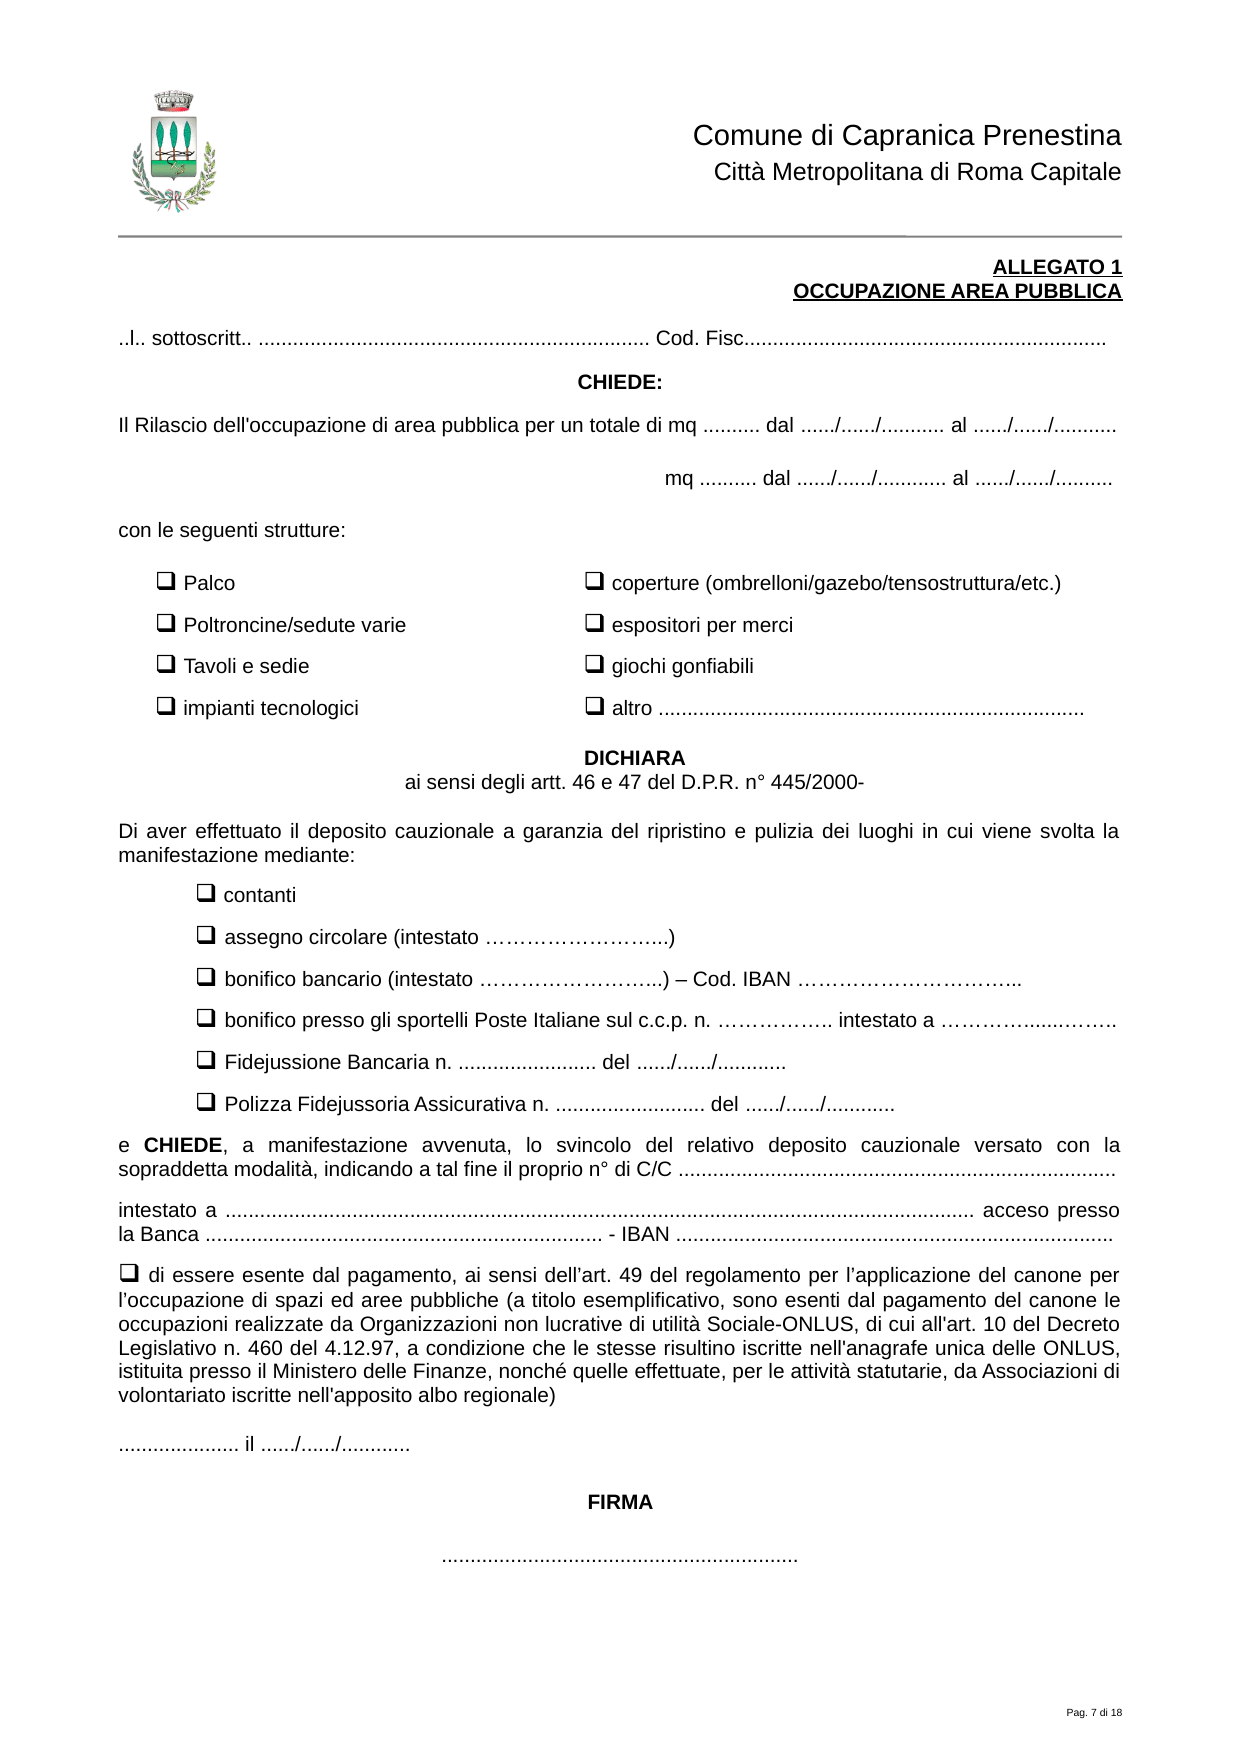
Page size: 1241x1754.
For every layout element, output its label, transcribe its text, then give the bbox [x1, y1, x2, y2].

text  bonifico presso gli sportelli Poste Italiane sul c.c.p. n. …………….. intestato a ………….......…….. [195, 1008, 1122, 1033]
text Comune di Capranica Prenestina [224, 118, 1122, 152]
text  di essere esente dal pagamento, ai sensi dell’art. 49 del regolamento per l’applicazione del canone per l’occupazione di spazi ed aree pubbliche (a titolo esemplificativo, sono esenti dal pagamento del canone le occupazioni realizzate da Organizzazioni non lucrative di utilità Sociale-ONLUS, di cui all'art. 10 del Decreto Legislativo n. 460 del 4.12.97, a condizione che le stesse risultino iscritte nell'anagrafe unica delle ONLUS, istituita presso il Ministero delle Finanze, nonché quelle effettuate, per le attività statutarie, da Associazioni di volontariato iscritte nell'apposito albo regionale) [118, 1262, 1122, 1407]
text  Palco  coperture (ombrelloni/gazebo/tensostruttura/etc.) [155, 571, 1122, 596]
text  bonifico bancario (intestato ……………………...) – Cod. IBAN …………………………... [195, 967, 1122, 992]
text intestato a .................................................................................................................................. acceso presso la Banca ..................................................................... - IBAN ............................................................................ [118, 1198, 1122, 1246]
subtitle DICHIARA [148, 746, 1122, 770]
text  Tavoli e sedie  giochi gonfiabili [155, 654, 1122, 679]
text .............................................................. [118, 1543, 1122, 1567]
text ..................... il ....../....../............ [118, 1432, 1122, 1456]
subtitle ai sensi degli artt. 46 e 47 del D.P.R. n° 445/2000- [148, 770, 1122, 794]
text  assegno circolare (intestato ……………………...) [195, 925, 1122, 950]
text ALLEGATO 1 [118, 254, 1122, 278]
text FIRMA [118, 1489, 1122, 1513]
text e CHIEDE, a manifestazione avvenuta, lo svincolo del relativo deposito cauzionale versato con la sopraddetta modalità, indicando a tal fine il proprio n° di C/C ............................................................................ [118, 1133, 1122, 1181]
text  Poltroncine/sedute varie  espositori per merci [155, 612, 1122, 637]
text  impianti tecnologici  altro .......................................................................... [155, 696, 1122, 721]
text CHIEDE: [118, 370, 1122, 394]
text  contanti [195, 883, 1122, 908]
text mq .......... dal ....../....../............ al ....../....../.......... [118, 466, 1122, 489]
text ..l.. sottoscritt.. .................................................................... Cod. Fisc............................................................... [118, 325, 1122, 349]
text con le seguenti strutture: [118, 518, 1122, 542]
text  Fidejussione Bancaria n. ........................ del ....../....../............ [195, 1050, 1122, 1075]
text Città Metropolitana di Roma Capitale [224, 157, 1122, 185]
picture [122, 87, 224, 219]
text  Polizza Fidejussoria Assicurativa n. .......................... del ....../....../............ [195, 1092, 1122, 1117]
text Di aver effettuato il deposito cauzionale a garanzia del ripristino e pulizia dei luoghi in cui viene svolta la manifestazione mediante: [118, 819, 1122, 867]
text Il Rilascio dell'occupazione di area pubblica per un totale di mq .......... dal ....../....../........... al ....../....../........... [118, 413, 1122, 437]
text OCCUPAZIONE AREA PUBBLICA [118, 278, 1122, 302]
